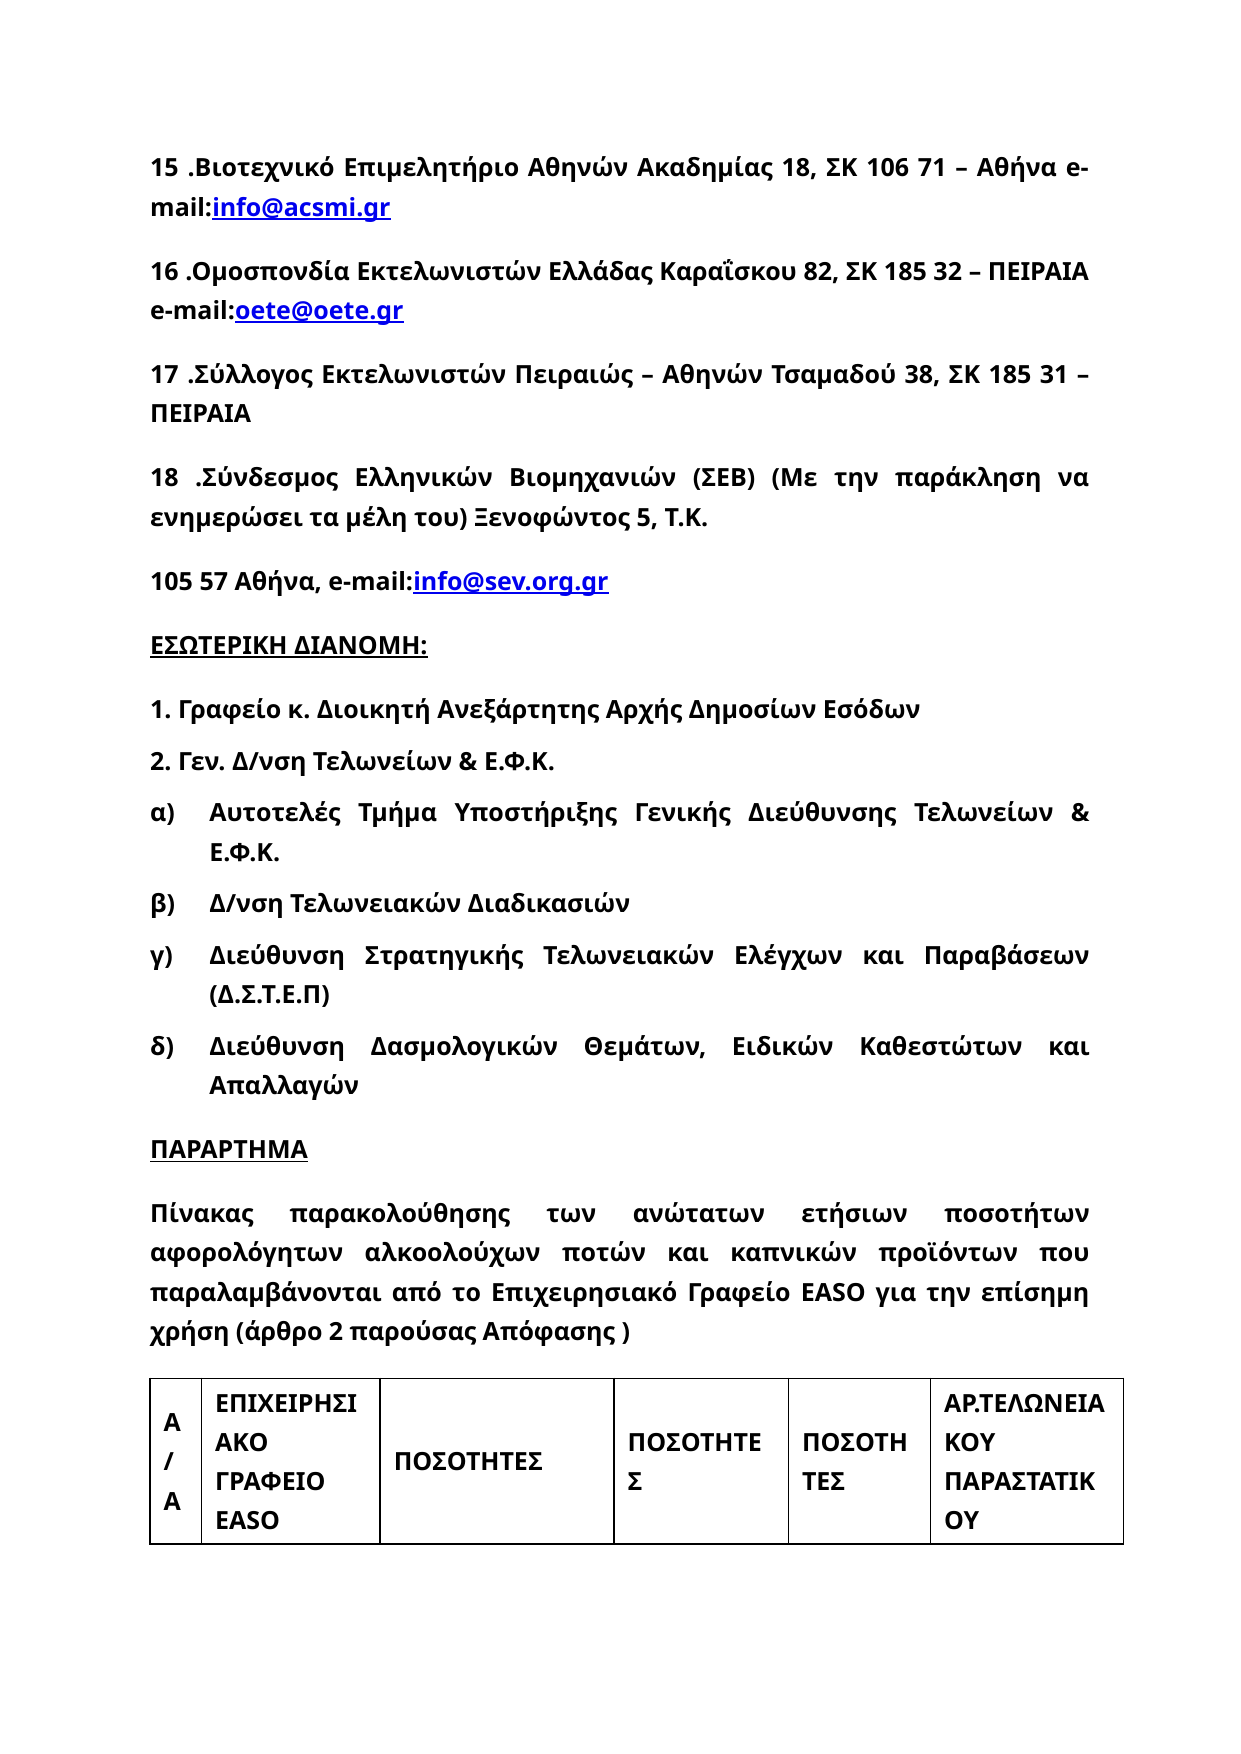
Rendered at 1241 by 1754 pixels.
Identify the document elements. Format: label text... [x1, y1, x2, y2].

text 1. Γραφείο κ. Διοικητή Ανεξάρτητης Αρχής Δημοσίων Εσόδων [150, 692, 1090, 726]
list α) Αυτοτελές Τμήμα Υποστήριξης Γενικής Διεύθυνσης Τελωνείων & Ε.Φ.Κ. [150, 795, 1090, 868]
table_header Α/Α [151, 1379, 201, 1543]
text 17 .Σύλλογος Εκτελωνιστών Πειραιώς – Αθηνών Τσαμαδού 38, ΣΚ 185 31 – ΠΕΙΡΑΙΑ [150, 357, 1090, 430]
list γ) Διεύθυνση Στρατηγικής Τελωνειακών Ελέγχων και Παραβάσεων (Δ.Σ.Τ.Ε.Π) [150, 937, 1090, 1011]
table_header ΠΟΣΟΤΗΤΕΣ [381, 1379, 613, 1543]
text 15 .Βιοτεχνικό Επιμελητήριο Αθηνών Ακαδημίας 18, ΣΚ 106 71 – Αθήνα e-mail:info@acsmi.gr [150, 150, 1090, 223]
text 18 .Σύνδεσμος Ελληνικών Βιομηχανιών (ΣΕΒ) (Με την παράκληση να ενημερώσει τα μέλη του) Ξενοφώντος 5, Τ.Κ. [150, 460, 1090, 533]
list δ) Διεύθυνση Δασμολογικών Θεμάτων, Ειδικών Καθεστώτων και Απαλλαγών [150, 1028, 1090, 1102]
table_header ΠΟΣΟΤΗΤΕΣ [615, 1379, 788, 1543]
text 2. Γεν. Δ/νση Τελωνείων & Ε.Φ.Κ. [150, 743, 1090, 777]
list β) Δ/νση Τελωνειακών Διαδικασιών [150, 886, 1090, 920]
table_header ΕΠΙΧΕΙΡΗΣΙΑΚΟ ΓΡΑΦΕΙΟ EASO [202, 1379, 379, 1543]
text 16 .Ομοσπονδία Εκτελωνιστών Ελλάδας Καραΐσκου 82, ΣΚ 185 32 – ΠΕΙΡΑΙΑ e-mail:oete@oete.gr [150, 253, 1090, 327]
table_header ΠΟΣΟΤΗΤΕΣ [789, 1379, 930, 1543]
table_header ΑΡ.ΤΕΛΩΝΕΙΑΚΟΥ ΠΑΡΑΣΤΑΤΙΚΟΥ [931, 1379, 1123, 1543]
text 105 57 Αθήνα, e-mail:info@sev.org.gr [150, 563, 1090, 597]
text ΠΑΡΑΡΤΗΜΑ [150, 1132, 1090, 1166]
text Πίνακας παρακολούθησης των ανώτατων ετήσιων ποσοτήτων αφορολόγητων αλκοολούχων ποτών και καπνικών προϊόντων που παραλαμβάνονται από το Επιχειρησιακό Γραφείo EASO για την επίσημη χρήση (άρθρο 2 παρούσας Απόφασης ) [150, 1196, 1090, 1347]
text ΕΣΩΤΕΡΙΚΗ ΔΙΑΝΟΜΗ: [150, 627, 1090, 662]
